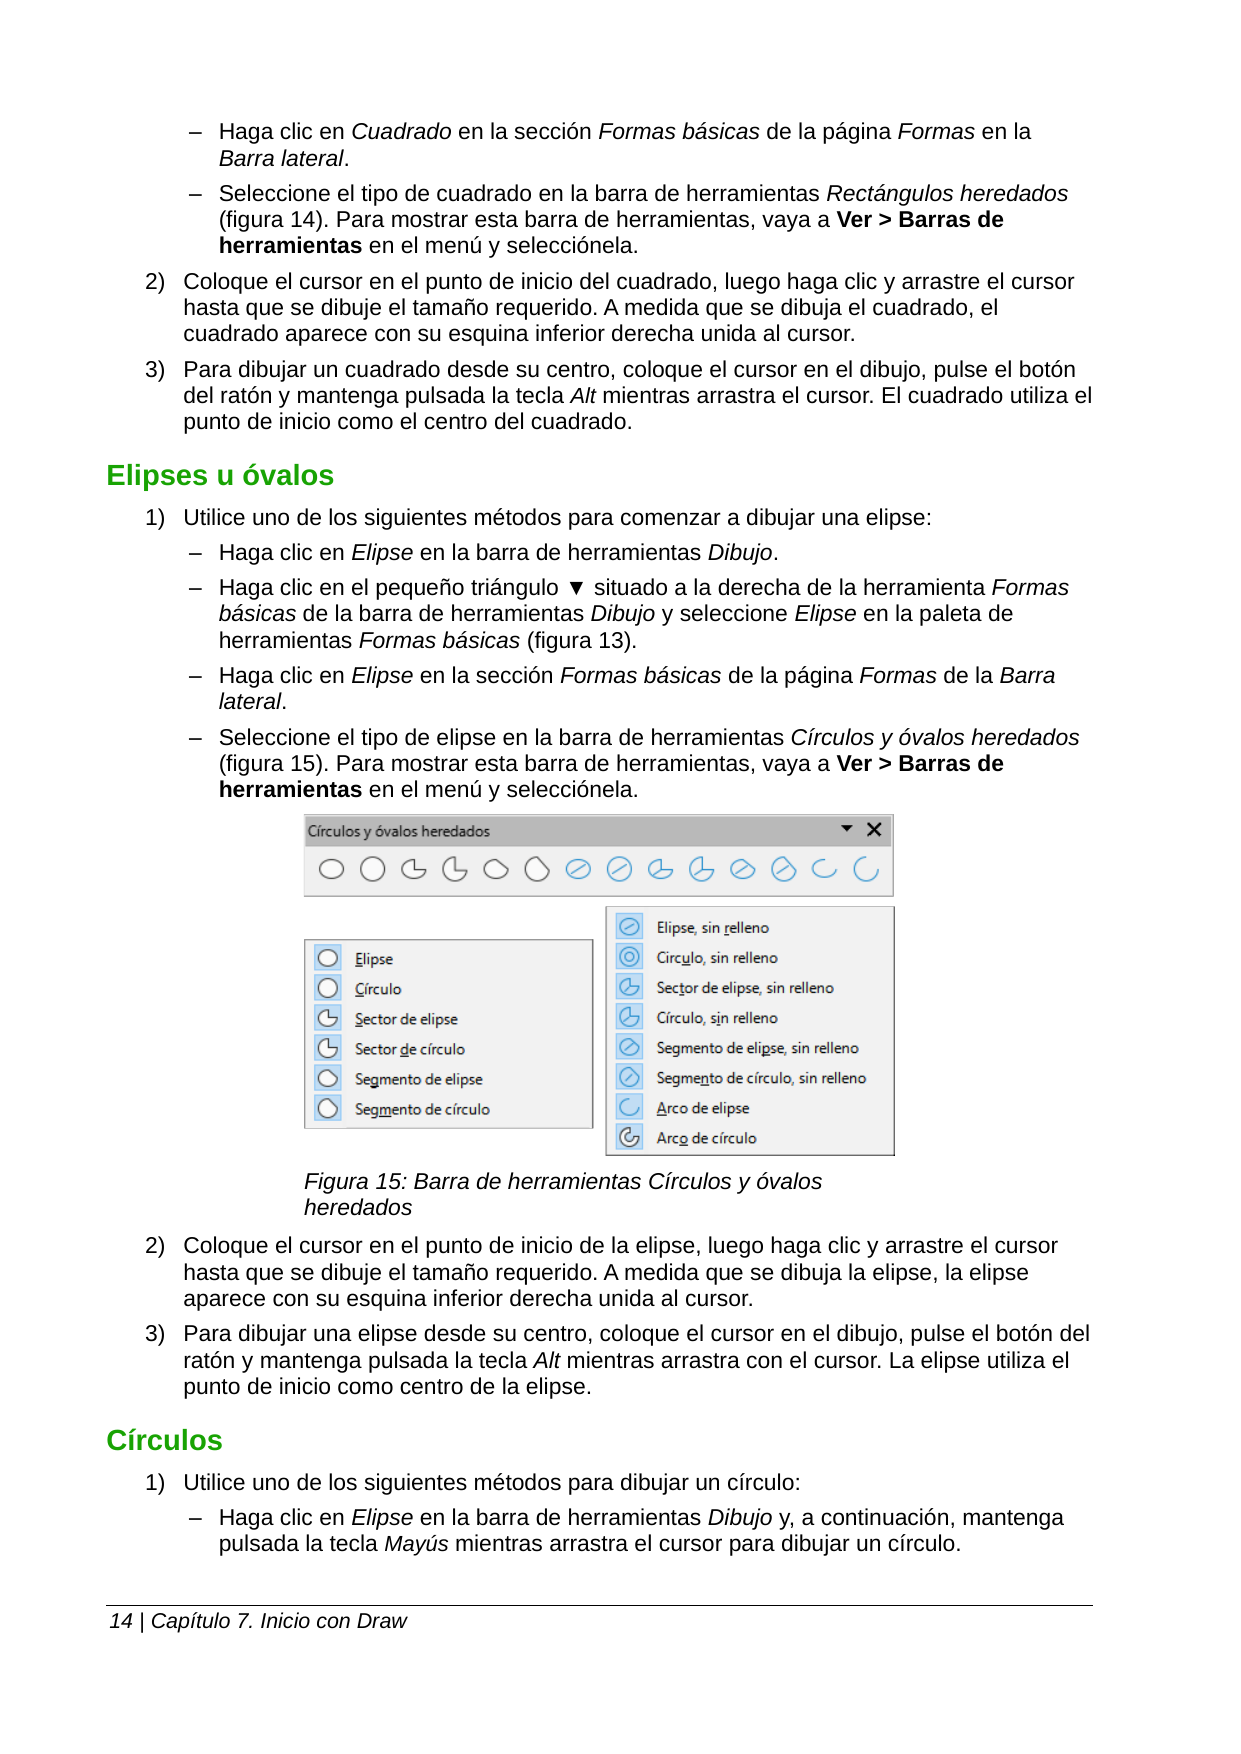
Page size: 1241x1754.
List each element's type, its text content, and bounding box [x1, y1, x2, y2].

picture [303, 814, 895, 1156]
list Coloque el cursor en el punto de inicio del cuadrado, luego haga clic y arrastre el cursor hasta que se dibuje el tamaño requerido. A medida que se dibuja el cuadrado, el cuadrado aparece con su esquina inferior derecha unida al cursor. [165, 268, 1093, 347]
list Coloque el cursor en el punto de inicio de la elipse, luego haga clic y arrastre el cursor hasta que se dibuje el tamaño requerido. A medida que se dibuja la elipse, la elipse aparece con su esquina inferior derecha unida al cursor. [165, 1232, 1093, 1312]
text Figura 15: Barra de herramientas Círculos y óvalos heredados [304, 1168, 895, 1221]
list Seleccione el tipo de cuadrado en la barra de herramientas Rectángulos heredados (figura 14). Para mostrar esta barra de herramientas, vaya a Ver > Barras de herramientas en el menú y selecciónela. [189, 180, 1093, 259]
list Haga clic en Elipse en la barra de herramientas Dibujo y, a continuación, mantenga pulsada la tecla Mayús mientras arrastra el cursor para dibujar un círculo. [189, 1504, 1093, 1556]
list Utilice uno de los siguientes métodos para comenzar a dibujar una elipse: [165, 503, 1093, 530]
list Haga clic en Cuadrado en la sección Formas básicas de la página Formas en la Barra lateral. [189, 118, 1093, 171]
list Utilice uno de los siguientes métodos para dibujar un círculo: [165, 1468, 1093, 1495]
list Haga clic en Elipse en la sección Formas básicas de la página Formas de la Barra lateral. [189, 662, 1093, 714]
list Para dibujar un cuadrado desde su centro, coloque el cursor en el dibujo, pulse el botón del ratón y mantenga pulsada la tecla Alt mientras arrastra el cursor. El cuadrado utiliza el punto de inicio como el centro del cuadrado. [165, 356, 1093, 434]
list Haga clic en Elipse en la barra de herramientas Dibujo. [189, 539, 1093, 565]
list Seleccione el tipo de elipse en la barra de herramientas Círculos y óvalos heredados (figura 15). Para mostrar esta barra de herramientas, vaya a Ver > Barras de herramientas en el menú y selecciónela. [189, 723, 1093, 802]
list Para dibujar una elipse desde su centro, coloque el cursor en el dibujo, pulse el botón del ratón y mantenga pulsada la tecla Alt mientras arrastra con el cursor. La elipse utiliza el punto de inicio como centro de la elipse. [165, 1320, 1093, 1399]
subtitle Círculos [106, 1423, 1093, 1457]
list Haga clic en el pequeño triángulo ▼ situado a la derecha de la herramienta Formas básicas de la barra de herramientas Dibujo y seleccione Elipse en la paleta de herramientas Formas básicas (figura 13). [189, 574, 1093, 653]
subtitle Elipses u óvalos [106, 458, 1093, 492]
